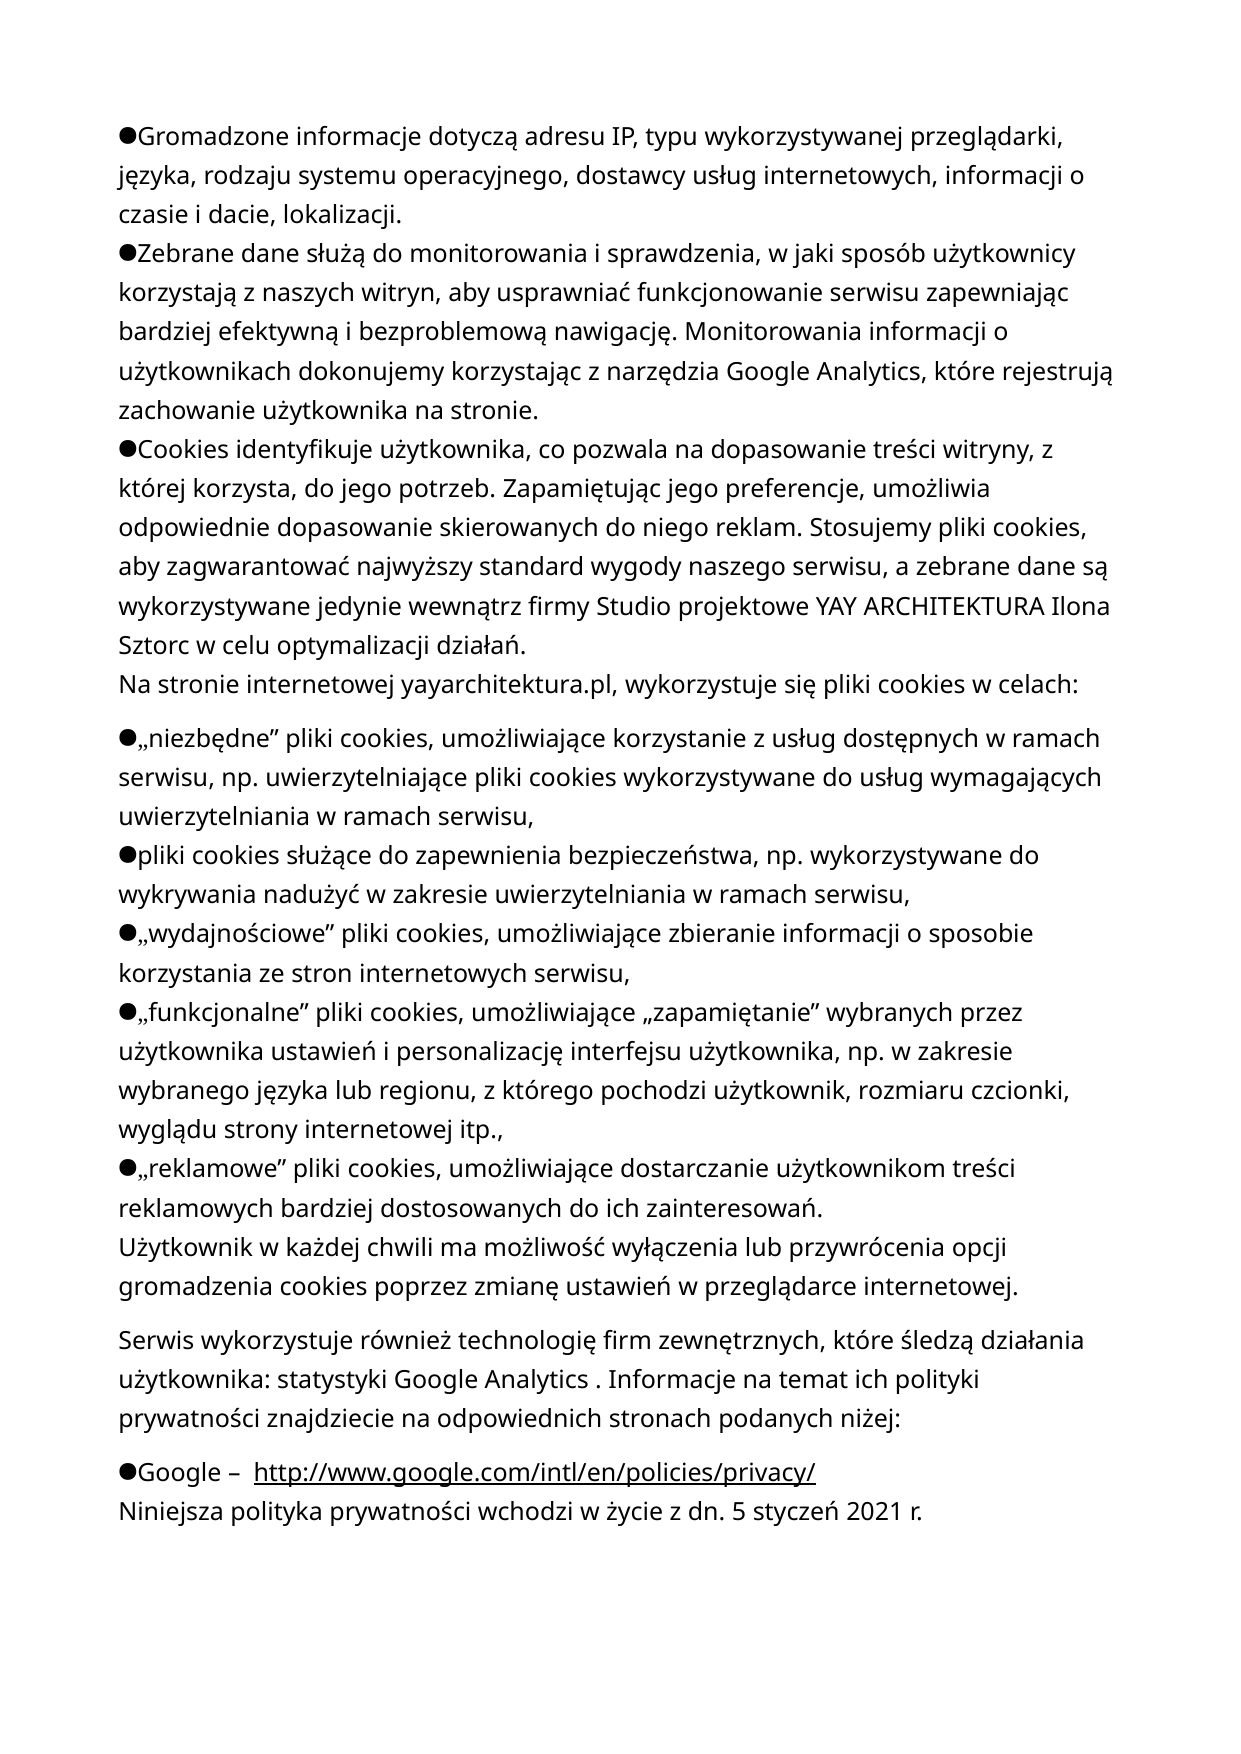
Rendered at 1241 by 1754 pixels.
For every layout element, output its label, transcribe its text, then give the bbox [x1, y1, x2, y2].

list Google – http://www.google.com/intl/en/policies/privacy/ [118, 1454, 1122, 1488]
list „funkcjonalne” pliki cookies, umożliwiające „zapamiętanie” wybranych przez użytkownika ustawień i personalizację interfejsu użytkownika, np. w zakresie wybranego języka lub regionu, z którego pochodzi użytkownik, rozmiaru czcionki, wyglądu strony internetowej itp., [118, 994, 1122, 1146]
list Zebrane dane służą do monitorowania i sprawdzenia, w jaki sposób użytkownicy korzystają z naszych witryn, aby usprawniać funkcjonowanie serwisu zapewniając bardziej efektywną i bezproblemową nawigację. Monitorowania informacji o użytkownikach dokonujemy korzystając z narzędzia Google Analytics, które rejestrują zachowanie użytkownika na stronie. [118, 236, 1122, 426]
text Na stronie internetowej yayarchitektura.pl, wykorzystuje się pliki cookies w celach: [118, 666, 1122, 701]
list „reklamowe” pliki cookies, umożliwiające dostarczanie użytkownikom treści reklamowych bardziej dostosowanych do ich zainteresowań. [118, 1151, 1122, 1224]
list „niezbędne” pliki cookies, umożliwiające korzystanie z usług dostępnych w ramach serwisu, np. uwierzytelniające pliki cookies wykorzystywane do usług wymagających uwierzytelniania w ramach serwisu, [118, 720, 1122, 833]
list Gromadzone informacje dotyczą adresu IP, typu wykorzystywanej przeglądarki, języka, rodzaju systemu operacyjnego, dostawcy usług internetowych, informacji o czasie i dacie, lokalizacji. [118, 118, 1122, 231]
list „wydajnościowe” pliki cookies, umożliwiające zbieranie informacji o sposobie korzystania ze stron internetowych serwisu, [118, 916, 1122, 989]
list Cookies identyfikuje użytkownika, co pozwala na dopasowanie treści witryny, z której korzysta, do jego potrzeb. Zapamiętując jego preferencje, umożliwia odpowiednie dopasowanie skierowanych do niego reklam. Stosujemy pliki cookies, aby zagwarantować najwyższy standard wygody naszego serwisu, a zebrane dane są wykorzystywane jedynie wewnątrz firmy Studio projektowe YAY ARCHITEKTURA Ilona Sztorc w celu optymalizacji działań. [118, 431, 1122, 661]
text Niniejsza polityka prywatności wchodzi w życie z dn. 5 styczeń 2021 r. [118, 1493, 1122, 1528]
text Użytkownik w każdej chwili ma możliwość wyłączenia lub przywrócenia opcji gromadzenia cookies poprzez zmianę ustawień w przeglądarce internetowej. [118, 1229, 1122, 1303]
text Serwis wykorzystuje również technologię firm zewnętrznych, które śledzą działania użytkownika: statystyki Google Analytics . Informacje na temat ich polityki prywatności znajdziecie na odpowiednich stronach podanych niżej: [118, 1322, 1122, 1435]
list pliki cookies służące do zapewnienia bezpieczeństwa, np. wykorzystywane do wykrywania nadużyć w zakresie uwierzytelniania w ramach serwisu, [118, 838, 1122, 911]
